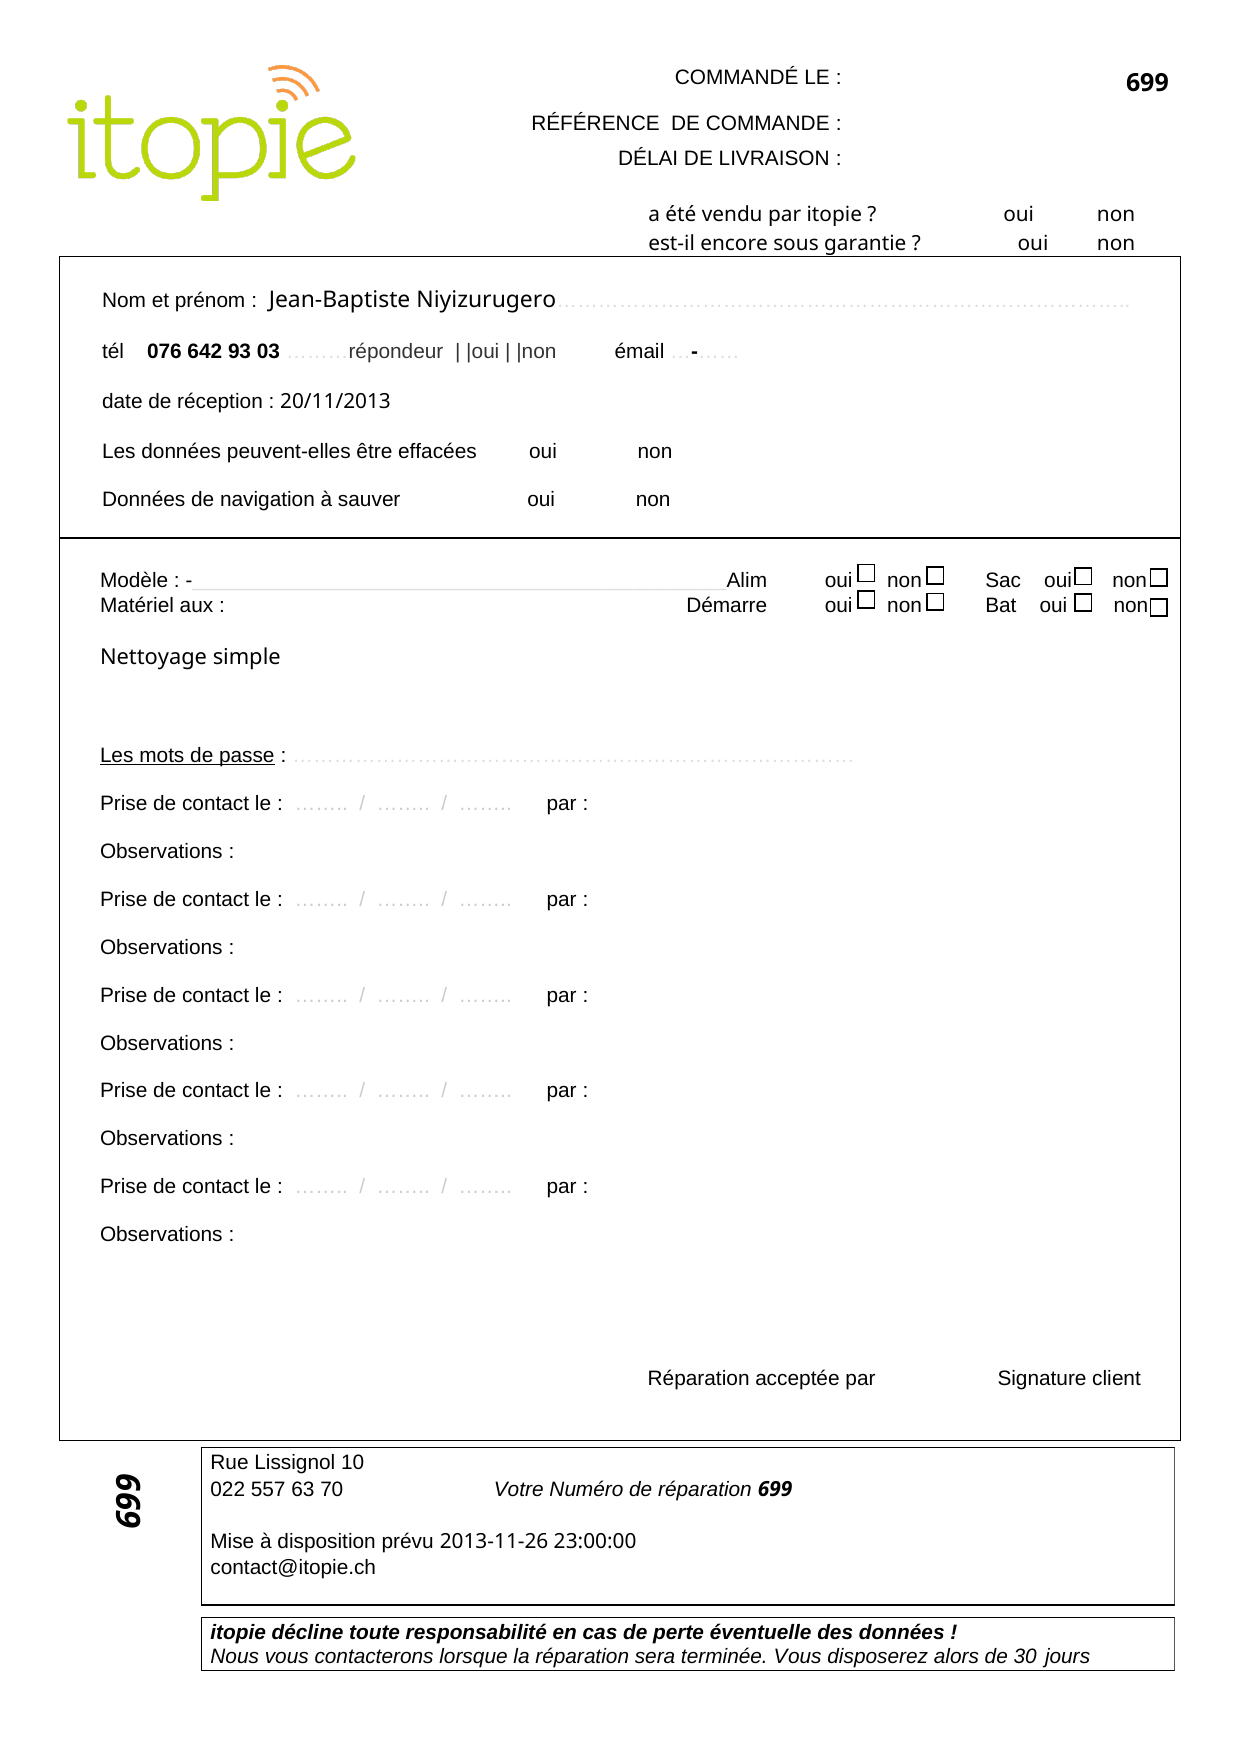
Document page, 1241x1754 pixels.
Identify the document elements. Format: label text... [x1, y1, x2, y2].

text Les données peuvent-elles être effacées oui non [60, 436, 1180, 463]
table_cell [847, 140, 1180, 175]
table_header 699 [847, 59, 1180, 104]
text Nom et prénom : Jean-Baptiste Niyizurugero……………………………………………………………………….. [60, 280, 1180, 314]
text Observations : [60, 931, 1180, 958]
table_cell DÉLAI DE LIVRAISON : [490, 140, 847, 175]
text Modèle : - Alim oui non Sac oui non [60, 562, 856, 590]
text a été vendu par itopie ? oui non [59, 199, 1181, 228]
text Prise de contact le : …….. / …….. / …….. par : [60, 1075, 1180, 1102]
table_header 699 [59, 1441, 195, 1677]
text Prise de contact le : …….. / …….. / …….. par : [60, 883, 1180, 911]
table_cell itopie décline toute responsabilité en cas de perte éventuelle des données ! Nous vous contacterons lorsque la réparation sera terminée. Vous disposerez alors de 30 jours [195, 1611, 1180, 1677]
text tél 076 642 93 03 ………répondeur | |oui | |non émail …-…… [60, 335, 1180, 362]
picture [67, 65, 356, 201]
text Nettoyage simple [60, 638, 1180, 671]
text est-il encore sous garantie ? oui non [59, 228, 1181, 256]
table_cell [847, 105, 1180, 140]
text Réparation acceptée par Signature client [60, 1363, 1180, 1390]
text date de réception : 20/11/2013 [60, 383, 1180, 415]
text Prise de contact le : …….. / …….. / …….. par : [60, 1171, 1180, 1198]
text Observations : [60, 1123, 1180, 1150]
text Observations : [60, 836, 1180, 863]
text Modèle : - Alim oui non Sac oui non [948, 562, 1180, 590]
table_cell RÉFÉRENCE DE COMMANDE : [490, 105, 847, 140]
text Modèle : - Alim oui non Sac oui non [879, 562, 925, 590]
text Matériel aux : Démarre oui non Bat oui non [60, 590, 1180, 617]
table_header Rue Lissignol 10 022 557 63 70 Votre Numéro de réparation 699 Mise à disposition prévu 2013-11-26 23:00:00 contact@itopie.ch [195, 1441, 1180, 1611]
table_header COMMANDÉ LE : [490, 59, 847, 104]
text Données de navigation à sauver oui non [60, 484, 1180, 511]
text Observations : [60, 1027, 1180, 1054]
text Prise de contact le : …….. / …….. / …….. par : [60, 788, 1180, 815]
text Observations : [60, 1219, 1180, 1246]
text Prise de contact le : …….. / …….. / …….. par : [60, 979, 1180, 1006]
text Les mots de passe : ……………………………………………………………………… [60, 740, 1180, 767]
